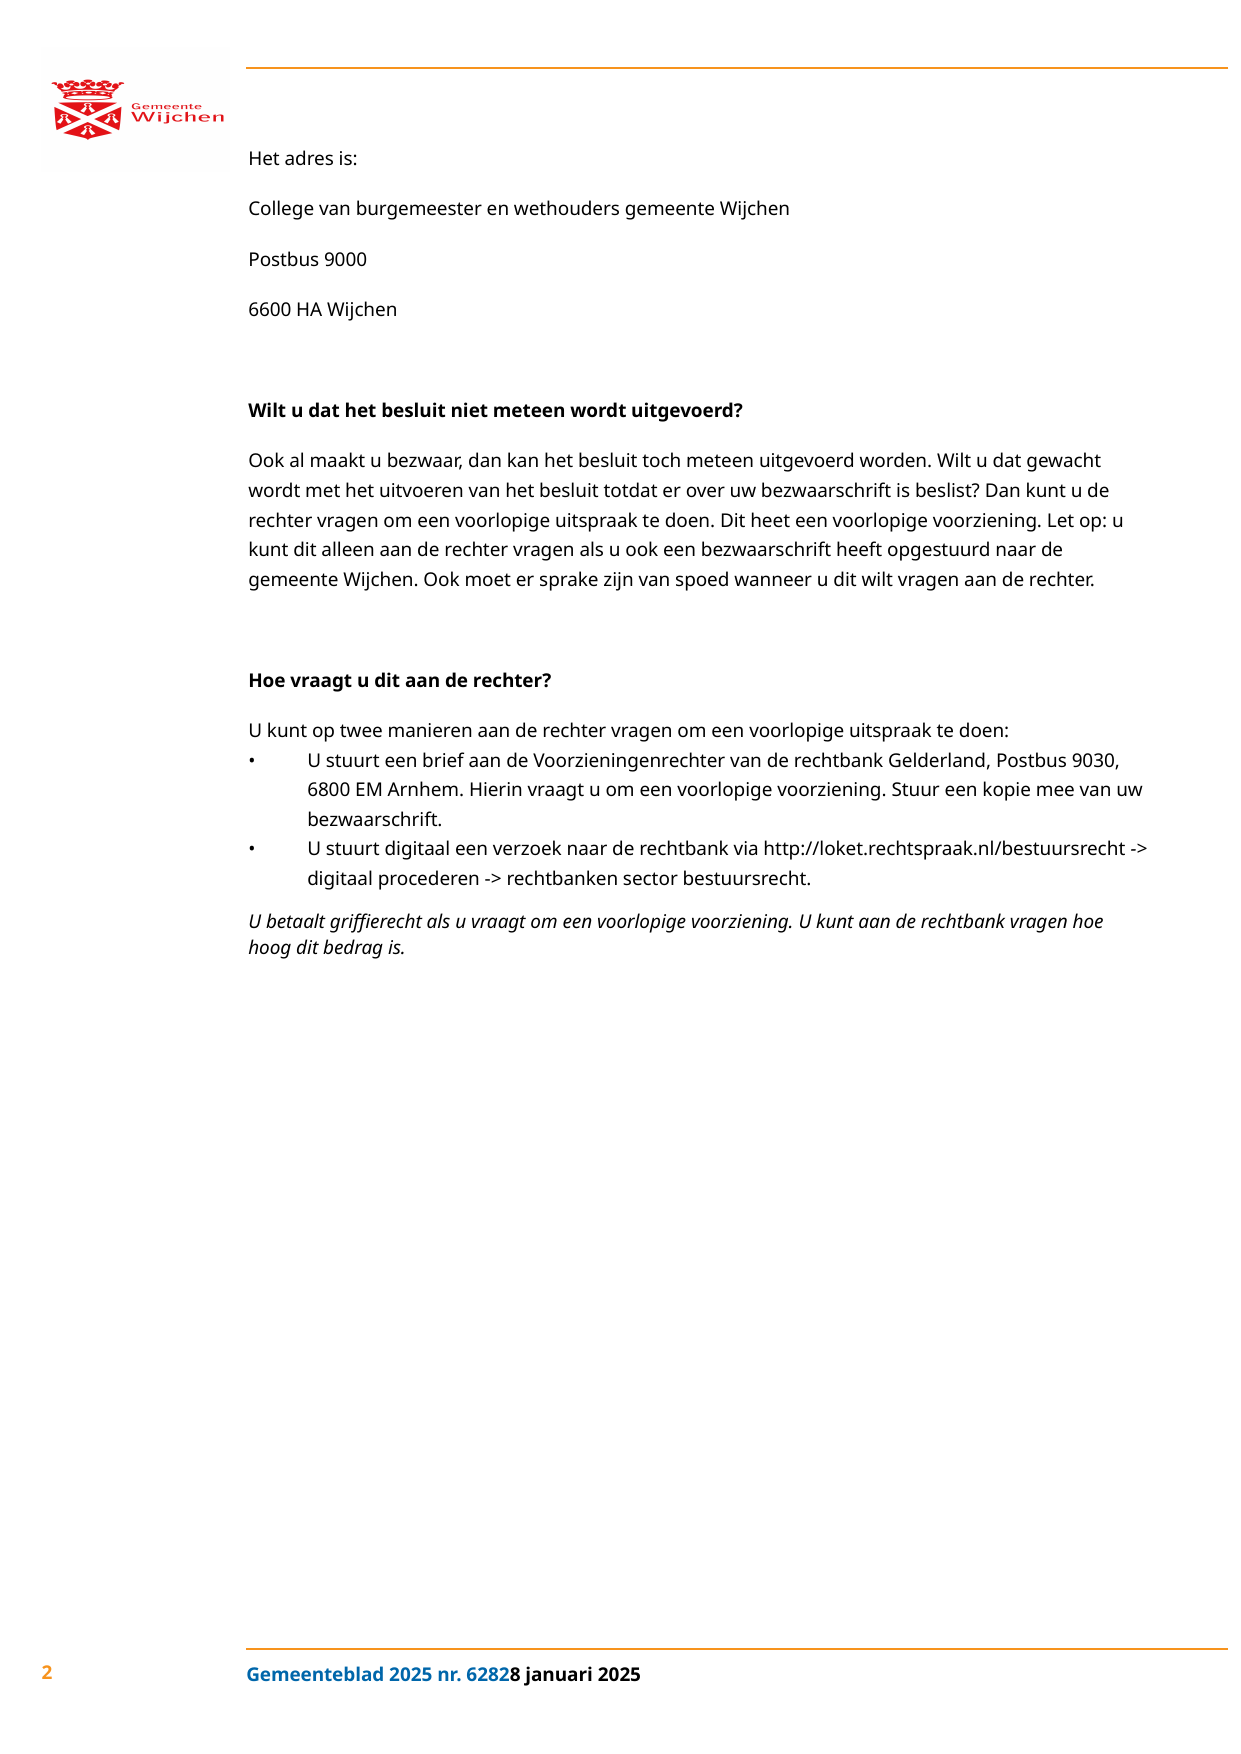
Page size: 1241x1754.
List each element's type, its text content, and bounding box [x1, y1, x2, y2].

picture [41, 47, 231, 172]
text Hoe vraagt u dit aan de rechter? [248, 667, 1152, 693]
text U kunt op twee manieren aan de rechter vragen om een voorlopige uitspraak te doen: [248, 717, 1152, 743]
text Wilt u dat het besluit niet meteen wordt uitgevoerd? [248, 397, 1152, 423]
text 6600 HA Wijchen [248, 296, 1152, 322]
text U betaalt griffierecht als u vraagt om een voorlopige voorziening. U kunt aan de rechtbank vragen hoe hoog dit bedrag is. [248, 908, 1152, 960]
text College van burgemeester en wethouders gemeente Wijchen [248, 196, 1152, 221]
list U stuurt digitaal een verzoek naar de rechtbank via http://loket.rechtspraak.nl/bestuursrecht -> digitaal procederen -> rechtbanken sector bestuursrecht. [248, 836, 1152, 891]
text Postbus 9000 [248, 246, 1152, 272]
text Ook al maakt u bezwaar, dan kan het besluit toch meteen uitgevoerd worden. Wilt u dat gewacht wordt met het uitvoeren van het besluit totdat er over uw bezwaarschrift is beslist? Dan kunt u de rechter vragen om een voorlopige uitspraak te doen. Dit heet een voorlopige voorziening. Let op: u kunt dit alleen aan de rechter vragen als u ook een bezwaarschrift heeft opgestuurd naar de gemeente Wijchen. Ook moet er sprake zijn van spoed wanneer u dit wilt vragen aan de rechter. [248, 448, 1152, 592]
list U stuurt een brief aan de Voorzieningenrechter van de rechtbank Gelderland, Postbus 9030, 6800 EM Arnhem. Hierin vraagt u om een voorlopige voorziening. Stuur een kopie mee van uw bezwaarschrift. [248, 747, 1152, 832]
text Het adres is: [248, 145, 1152, 171]
